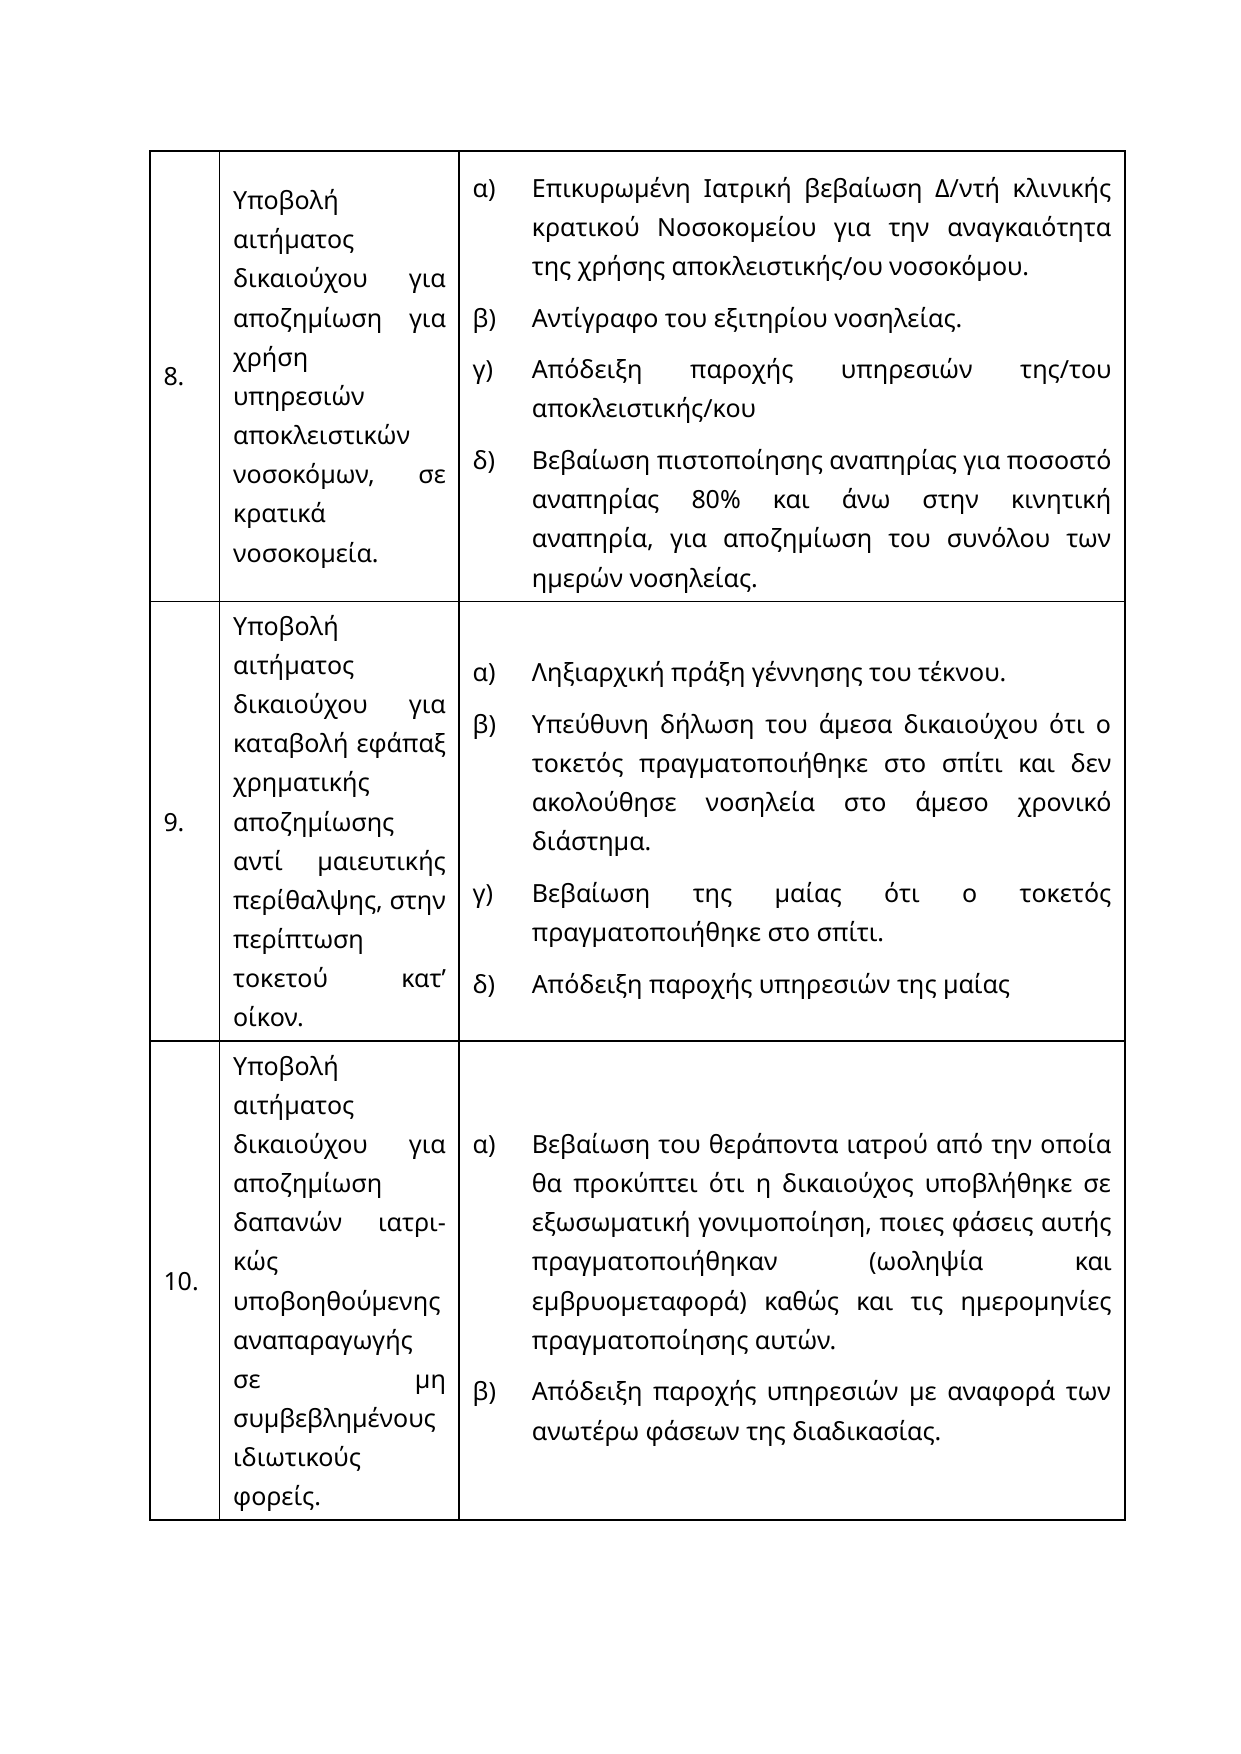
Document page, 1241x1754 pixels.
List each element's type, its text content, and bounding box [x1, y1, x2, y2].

table_cell α) Βεβαίωση του θεράποντα ιατρού από την οποία θα προκύπτει ότι η δικαιούχος υποβλήθηκε σε εξωσωματική γονιμοποίηση, ποιες φάσεις αυτής πραγματοποιήθηκαν (ωοληψία και εμβρυομεταφορά) καθώς και τις ημερομηνίες πραγματοποίησης αυτών. β) Απόδειξη παροχής υπηρεσιών με αναφορά των ανωτέρω φάσεων της διαδικασίας. [460, 1042, 1124, 1519]
table_cell 10. [151, 1042, 219, 1519]
table_cell Υποβολή αιτήματος δικαιούχου για αποζημίωση δαπανών ιατρι- κώς υποβοηθούμενης αναπαραγωγής σε μη συμβεβλημένους ιδιωτικούς φορείς. [220, 1042, 458, 1519]
table_header α) Επικυρωμένη Ιατρική βεβαίωση Δ/ντή κλινικής κρατικού Νοσοκομείου για την αναγκαιότητα της χρήσης αποκλειστικής/ου νοσοκόμου. β) Αντίγραφο του εξιτηρίου νοσηλείας. γ) Απόδειξη παροχής υπηρεσιών της/του αποκλειστικής/κου δ) Βεβαίωση πιστοποίησης αναπηρίας για ποσοστό αναπηρίας 80% και άνω στην κινητική αναπηρία, για αποζημίωση του συνόλου των ημερών νοσηλείας. [460, 152, 1124, 601]
table_cell α) Ληξιαρχική πράξη γέννησης του τέκνου. β) Υπεύθυνη δήλωση του άμεσα δικαιούχου ότι ο τοκετός πραγματοποιήθηκε στο σπίτι και δεν ακολούθησε νοσηλεία στο άμεσο χρονικό διάστημα. γ) Βεβαίωση της μαίας ότι ο τοκετός πραγματοποιήθηκε στο σπίτι. δ) Απόδειξη παροχής υπηρεσιών της μαίας [460, 602, 1124, 1040]
table_cell Υποβολή αιτήματος δικαιούχου για καταβολή εφάπαξ χρηματικής αποζημίωσης αντί μαιευτικής περίθαλψης, στην περίπτωση τοκετού κατ’ οίκον. [220, 602, 458, 1040]
table_header 8. [151, 152, 219, 601]
table_cell 9. [151, 602, 219, 1040]
table_header Υποβολή αιτήματος δικαιούχου για αποζημίωση για χρήση υπηρεσιών αποκλειστικών νοσοκόμων, σε κρατικά νοσοκομεία. [220, 152, 458, 601]
